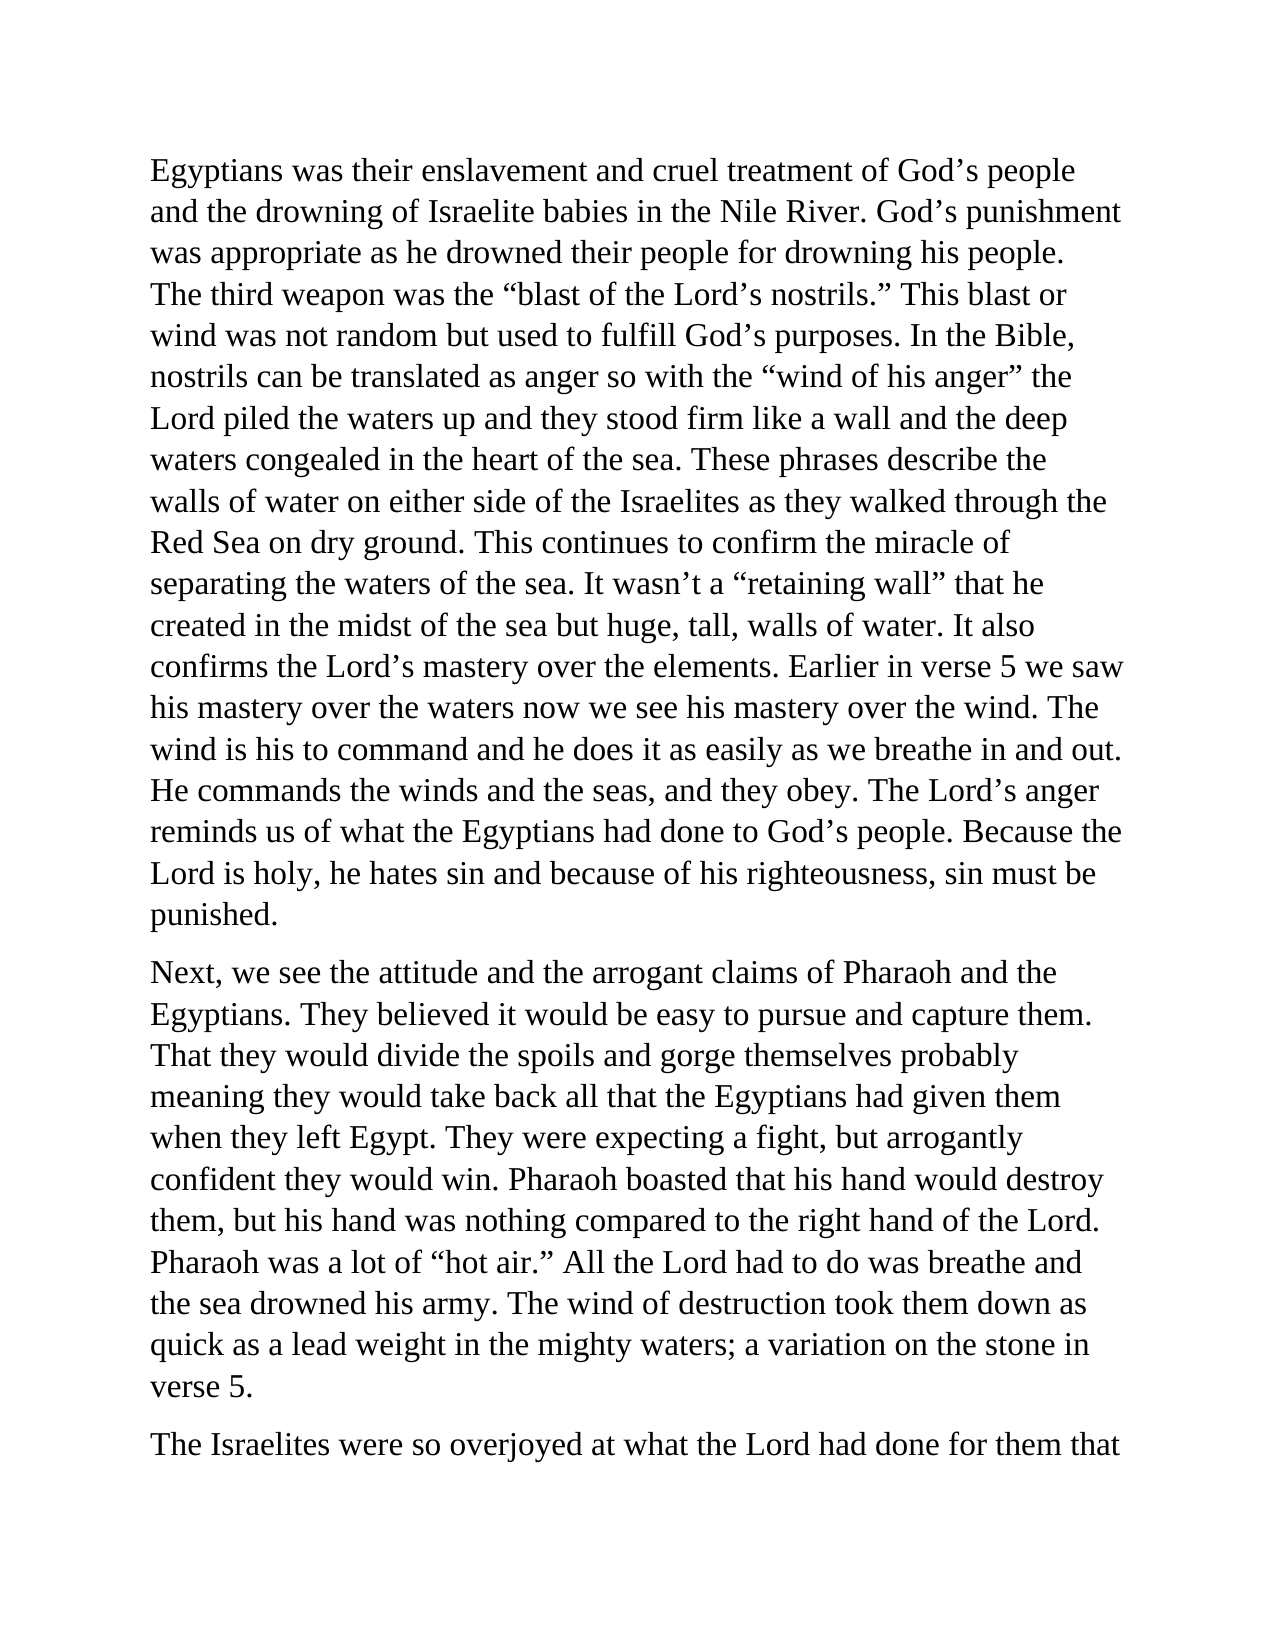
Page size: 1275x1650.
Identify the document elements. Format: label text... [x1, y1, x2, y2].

text The Israelites were so overjoyed at what the Lord had done for them that [150, 1424, 1125, 1462]
text Next, we see the attitude and the arrogant claims of Pharaoh and the Egyptians. They believed it would be easy to pursue and capture them. That they would divide the spoils and gorge themselves probably meaning they would take back all that the Egyptians had given them when they left Egypt. They were expecting a fight, but arrogantly confident they would win. Pharaoh boasted that his hand would destroy them, but his hand was nothing compared to the right hand of the Lord. Pharaoh was a lot of “hot air.” All the Lord had to do was breathe and the sea drowned his army. The wind of destruction took them down as quick as a lead weight in the mighty waters; a variation on the stone in verse 5. [150, 952, 1125, 1404]
text Egyptians was their enslavement and cruel treatment of God’s people and the drowning of Israelite babies in the Nile River. God’s punishment was appropriate as he drowned their people for drowning his people. The third weapon was the “blast of the Lord’s nostrils.” This blast or wind was not random but used to fulfill God’s purposes. In the Bible, nostrils can be translated as anger so with the “wind of his anger” the Lord piled the waters up and they stood firm like a wall and the deep waters congealed in the heart of the sea. These phrases describe the walls of water on either side of the Israelites as they walked through the Red Sea on dry ground. This continues to confirm the miracle of separating the waters of the sea. It wasn’t a “retaining wall” that he created in the midst of the sea but huge, tall, walls of water. It also confirms the Lord’s mastery over the elements. Earlier in verse 5 we saw his mastery over the waters now we see his mastery over the wind. The wind is his to command and he does it as easily as we breathe in and out. He commands the winds and the seas, and they obey. The Lord’s anger reminds us of what the Egyptians had done to God’s people. Because the Lord is holy, he hates sin and because of his righteousness, sin must be punished. [150, 150, 1125, 933]
